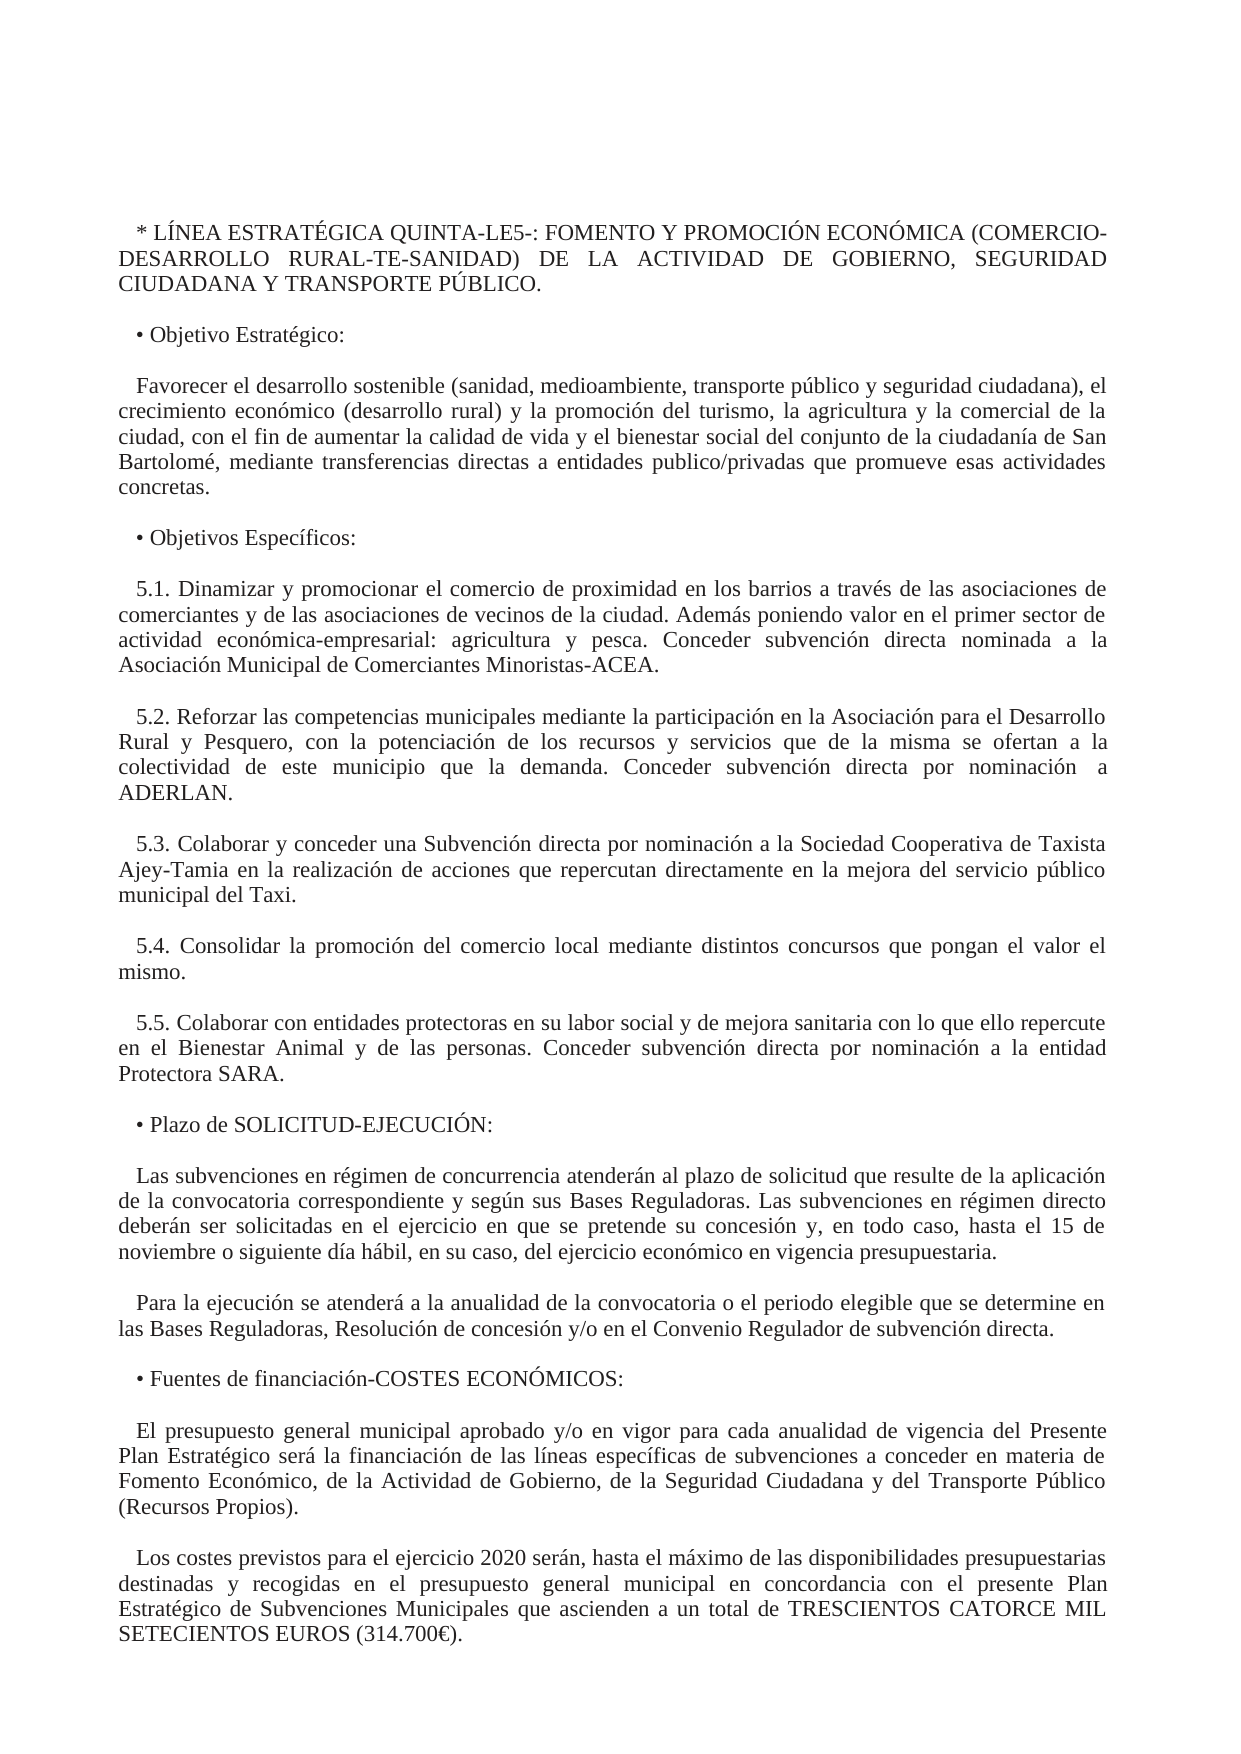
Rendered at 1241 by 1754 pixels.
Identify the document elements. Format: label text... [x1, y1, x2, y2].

text El presupuesto general municipal aprobado y/o en vigor para cada anualidad de vigencia del Presente Plan Estratégico será la financiación de las líneas específicas de subvenciones a conceder en materia de Fomento Económico, de la Actividad de Gobierno, de la Seguridad Ciudadana y del Transporte Público (Recursos Propios). [118, 1417, 1108, 1519]
list Objetivos Específicos: [136, 524, 1136, 551]
list Plazo de SOLICITUD-EJECUCIÓN: [136, 1111, 1136, 1137]
text Favorecer el desarrollo sostenible (sanidad, medioambiente, transporte público y seguridad ciudadana), el crecimiento económico (desarrollo rural) y la promoción del turismo, la agricultura y la comercial de la ciudad, con el fin de aumentar la calidad de vida y el bienestar social del conjunto de la ciudadanía de San Bartolomé, mediante transferencias directas a entidades publico/privadas que promueve esas actividades concretas. [118, 372, 1108, 500]
list Colaborar con entidades protectoras en su labor social y de mejora sanitaria con lo que ello repercute en el Bienestar Animal y de las personas. Conceder subvención directa por nominación a la entidad Protectora SARA. [118, 1009, 1108, 1086]
list Consolidar la promoción del comercio local mediante distintos concursos que pongan el valor el mismo. [118, 932, 1108, 984]
list Fuentes de financiación-COSTES ECONÓMICOS: [136, 1366, 1136, 1392]
text Las subvenciones en régimen de concurrencia atenderán al plazo de solicitud que resulte de la aplicación de la convocatoria correspondiente y según sus Bases Reguladoras. Las subvenciones en régimen directo deberán ser solicitadas en el ejercicio en que se pretende su concesión y, en todo caso, hasta el 15 de noviembre o siguiente día hábil, en su caso, del ejercicio económico en vigencia presupuestaria. [118, 1162, 1108, 1264]
list LÍNEA ESTRATÉGICA QUINTA-LE5-: FOMENTO Y PROMOCIÓN ECONÓMICA (COMERCIO- DESARROLLO RURAL-TE-SANIDAD) DE LA ACTIVIDAD DE GOBIERNO, SEGURIDAD CIUDADANA Y TRANSPORTE PÚBLICO. [118, 219, 1107, 296]
text Los costes previstos para el ejercicio 2020 serán, hasta el máximo de las disponibilidades presupuestarias destinadas y recogidas en el presupuesto general municipal en concordancia con el presente Plan Estratégico de Subvenciones Municipales que ascienden a un total de TRESCIENTOS CATORCE MIL SETECIENTOS EUROS (314.700€). [118, 1544, 1108, 1647]
text Para la ejecución se atenderá a la anualidad de la convocatoria o el periodo elegible que se determine en las Bases Reguladoras, Resolución de concesión y/o en el Convenio Regulador de subvención directa. [118, 1289, 1108, 1341]
list Dinamizar y promocionar el comercio de proximidad en los barrios a través de las asociaciones de comerciantes y de las asociaciones de vecinos de la ciudad. Además poniendo valor en el primer sector de actividad económica-empresarial: agricultura y pesca. Conceder subvención directa nominada a la Asociación Municipal de Comerciantes Minoristas-ACEA. [118, 576, 1108, 678]
list Reforzar las competencias municipales mediante la participación en la Asociación para el Desarrollo Rural y Pesquero, con la potenciación de los recursos y servicios que de la misma se ofertan a la colectividad de este municipio que la demanda. Conceder subvención directa por nominación a ADERLAN. [118, 703, 1108, 805]
list Colaborar y conceder una Subvención directa por nominación a la Sociedad Cooperativa de Taxista Ajey-Tamia en la realización de acciones que repercutan directamente en la mejora del servicio público municipal del Taxi. [118, 830, 1108, 907]
list Objetivo Estratégico: [136, 321, 1136, 347]
